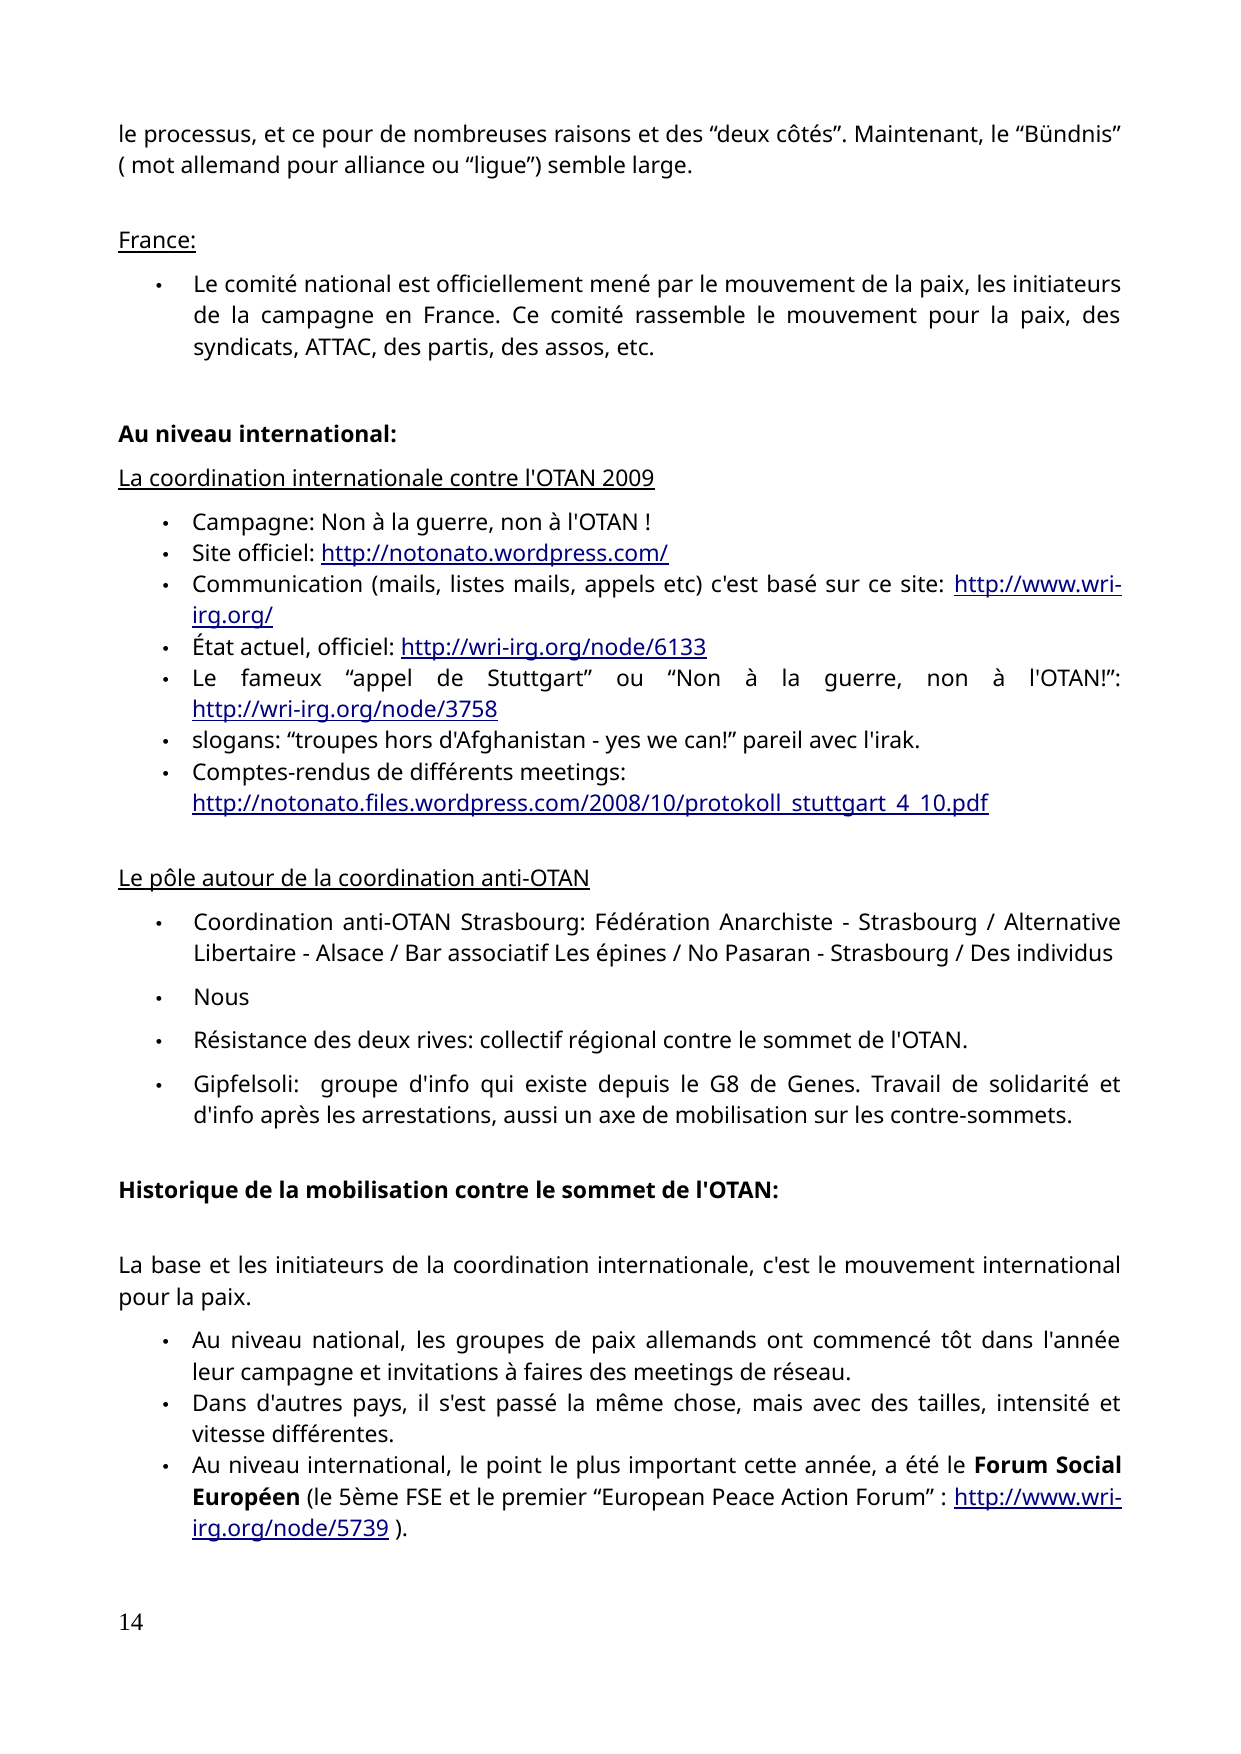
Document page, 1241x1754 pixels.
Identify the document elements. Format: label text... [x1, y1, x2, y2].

list Site officiel: http://notonato.wordpress.com/ [162, 537, 1122, 568]
list Comptes-rendus de différents meetings: http://notonato.files.wordpress.com/2008/10/protokoll_stuttgart_4_10.pdf [162, 756, 1122, 818]
text Le pôle autour de la coordination anti-OTAN [118, 862, 1122, 893]
text Historique de la mobilisation contre le sommet de l'OTAN: [118, 1174, 1122, 1206]
list Le comité national est officiellement mené par le mouvement de la paix, les initiateurs de la campagne en France. Ce comité rassemble le mouvement pour la paix, des syndicats, ATTAC, des partis, des assos, etc. [156, 268, 1122, 362]
list slogans: “troupes hors d'Afghanistan - yes we can!” pareil avec l'irak. [162, 724, 1122, 756]
text La base et les initiateurs de la coordination internationale, c'est le mouvement international pour la paix. [118, 1249, 1122, 1312]
list État actuel, officiel: http://wri-irg.org/node/6133 [162, 631, 1122, 662]
list Le fameux “appel de Stuttgart” ou “Non à la guerre, non à l'OTAN!”: http://wri-irg.org/node/3758 [162, 662, 1122, 724]
list Communication (mails, listes mails, appels etc) c'est basé sur ce site: http://www.wri-irg.org/ [162, 568, 1122, 631]
text France: [118, 224, 1122, 256]
list Dans d'autres pays, il s'est passé la même chose, mais avec des tailles, intensité et vitesse différentes. [162, 1387, 1122, 1449]
list Au niveau national, les groupes de paix allemands ont commencé tôt dans l'année leur campagne et invitations à faires des meetings de réseau. [162, 1324, 1122, 1387]
text Au niveau international: [118, 418, 1122, 449]
list Nous [156, 981, 1122, 1012]
list Campagne: Non à la guerre, non à l'OTAN ! [162, 506, 1122, 537]
list Au niveau international, le point le plus important cette année, a été le Forum Social Européen (le 5ème FSE et le premier “European Peace Action Forum” : http://www.wri-irg.org/node/5739 ). [162, 1449, 1122, 1543]
list Coordination anti-OTAN Strasbourg: Fédération Anarchiste - Strasbourg / Alternative Libertaire - Alsace / Bar associatif Les épines / No Pasaran - Strasbourg / Des individus [156, 906, 1122, 968]
text La coordination internationale contre l'OTAN 2009 [118, 462, 1122, 493]
text le processus, et ce pour de nombreuses raisons et des “deux côtés”. Maintenant, le “Bündnis” ( mot allemand pour alliance ou “ligue”) semble large. [118, 118, 1122, 181]
list Résistance des deux rives: collectif régional contre le sommet de l'OTAN. [156, 1024, 1122, 1056]
list Gipfelsoli: groupe d'info qui existe depuis le G8 de Genes. Travail de solidarité et d'info après les arrestations, aussi un axe de mobilisation sur les contre-sommets. [156, 1068, 1122, 1131]
